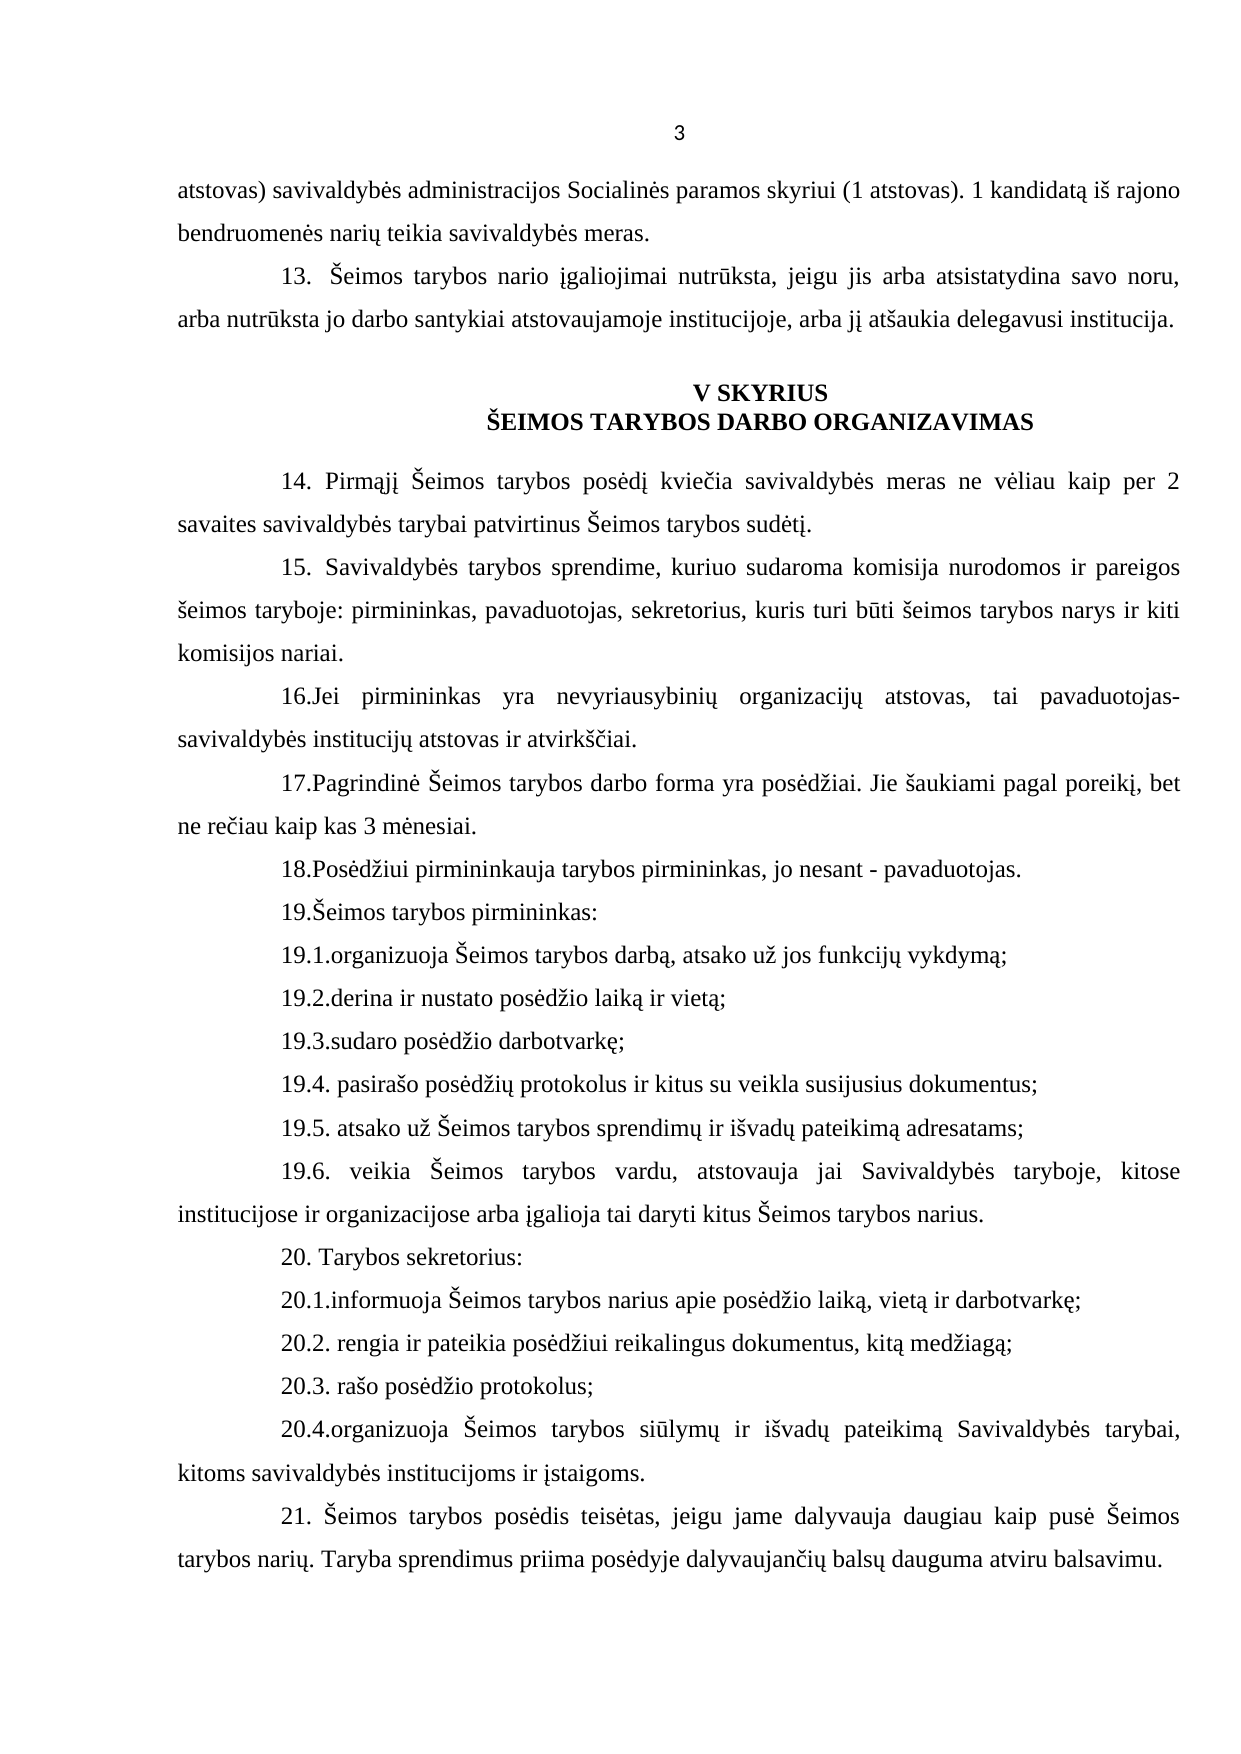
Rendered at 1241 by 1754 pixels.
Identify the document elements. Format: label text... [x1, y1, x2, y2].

text 21. Šeimos tarybos posėdis teisėtas, jeigu jame dalyvauja daugiau kaip pusė Šeimos tarybos narių. Taryba sprendimus priima posėdyje dalyvaujančių balsų dauguma atviru balsavimu. [177, 1501, 1181, 1573]
text 20.2. rengia ir pateikia posėdžiui reikalingus dokumentus, kitą medžiagą; [177, 1328, 1181, 1357]
text 19.5. atsako už Šeimos tarybos sprendimų ir išvadų pateikimą adresatams; [177, 1113, 1181, 1141]
text 19.Šeimos tarybos pirmininkas: [177, 897, 1181, 926]
text 20.1.informuoja Šeimos tarybos narius apie posėdžio laiką, vietą ir darbotvarkę; [177, 1285, 1181, 1314]
text 17.Pagrindinė Šeimos tarybos darbo forma yra posėdžiai. Jie šaukiami pagal poreikį, bet ne rečiau kaip kas 3 mėnesiai. [177, 768, 1181, 839]
text 20. Tarybos sekretorius: [177, 1242, 1181, 1271]
text 19.2.derina ir nustato posėdžio laiką ir vietą; [177, 983, 1181, 1012]
text 15. Savivaldybės tarybos sprendime, kuriuo sudaroma komisija nurodomos ir pareigos šeimos taryboje: pirmininkas, pavaduotojas, sekretorius, kuris turi būti šeimos tarybos narys ir kiti komisijos nariai. [177, 552, 1181, 667]
text 14. Pirmąjį Šeimos tarybos posėdį kviečia savivaldybės meras ne vėliau kaip per 2 savaites savivaldybės tarybai patvirtinus Šeimos tarybos sudėtį. [177, 466, 1181, 538]
text V SKYRIUS [340, 378, 1181, 407]
text 19.4. pasirašo posėdžių protokolus ir kitus su veikla susijusius dokumentus; [177, 1069, 1181, 1098]
text atstovas) savivaldybės administracijos Socialinės paramos skyriui (1 atstovas). 1 kandidatą iš rajono bendruomenės narių teikia savivaldybės meras. [177, 175, 1181, 247]
text 20.3. rašo posėdžio protokolus; [177, 1371, 1181, 1400]
text 13. Šeimos tarybos nario įgaliojimai nutrūksta, jeigu jis arba atsistatydina savo noru, arba nutrūksta jo darbo santykiai atstovaujamoje institucijoje, arba jį atšaukia delegavusi institucija. [177, 261, 1181, 333]
text ŠEIMOS TARYBOS DARBO ORGANIZAVIMAS [340, 407, 1181, 435]
text 18.Posėdžiui pirmininkauja tarybos pirmininkas, jo nesant - pavaduotojas. [177, 854, 1181, 883]
text 16.Jei pirmininkas yra nevyriausybinių organizacijų atstovas, tai pavaduotojas- savivaldybės institucijų atstovas ir atvirkščiai. [177, 681, 1181, 753]
text 19.6. veikia Šeimos tarybos vardu, atstovauja jai Savivaldybės taryboje, kitose institucijose ir organizacijose arba įgalioja tai daryti kitus Šeimos tarybos narius. [177, 1156, 1181, 1228]
text 19.1.organizuoja Šeimos tarybos darbą, atsako už jos funkcijų vykdymą; [177, 940, 1181, 969]
text 20.4.organizuoja Šeimos tarybos siūlymų ir išvadų pateikimą Savivaldybės tarybai, kitoms savivaldybės institucijoms ir įstaigoms. [177, 1414, 1181, 1486]
text 19.3.sudaro posėdžio darbotvarkę; [177, 1026, 1181, 1055]
